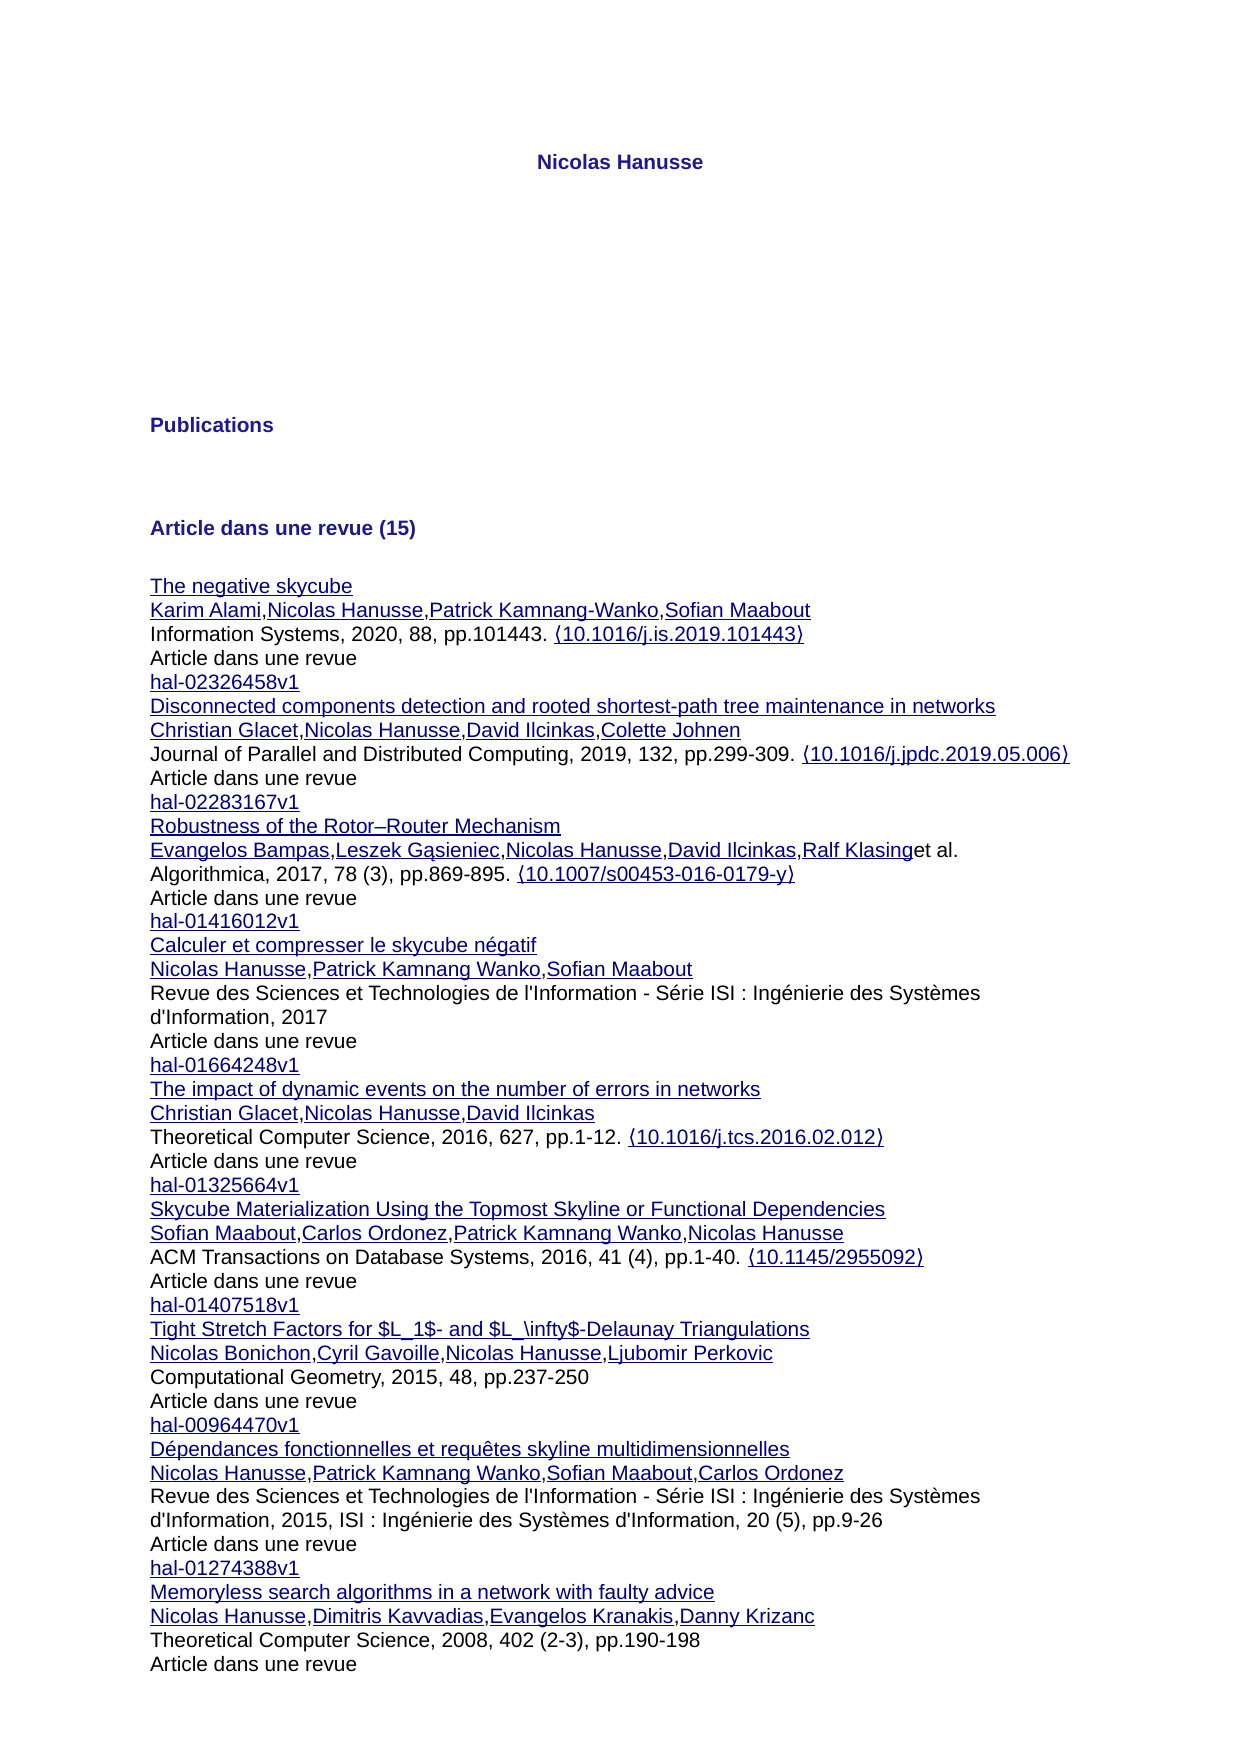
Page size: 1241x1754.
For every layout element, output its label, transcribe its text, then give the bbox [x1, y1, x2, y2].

table_cell The impact of dynamic events on the number of errors in networks Christian Glacet,Nicolas Hanusse,David Ilcinkas Theoretical Computer Science, 2016, 627, pp.1-12. ⟨10.1016/j.tcs.2016.02.012⟩ Article dans une revue hal-01325664v1 [150, 1077, 1090, 1197]
subtitle Article dans une revue (15) [150, 516, 1090, 539]
table_header The negative skycube Karim Alami,Nicolas Hanusse,Patrick Kamnang-Wanko,Sofian Maabout Information Systems, 2020, 88, pp.101443. ⟨10.1016/j.is.2019.101443⟩ Article dans une revue hal-02326458v1 [150, 574, 1090, 694]
table_cell Robustness of the Rotor–Router Mechanism Evangelos Bampas,Leszek Gąsieniec,Nicolas Hanusse,David Ilcinkas,Ralf Klasinget al. Algorithmica, 2017, 78 (3), pp.869-895. ⟨10.1007/s00453-016-0179-y⟩ Article dans une revue hal-01416012v1 [150, 814, 1090, 933]
table_cell Memoryless search algorithms in a network with faulty advice Nicolas Hanusse,Dimitris Kavvadias,Evangelos Kranakis,Danny Krizanc Theoretical Computer Science, 2008, 402 (2-3), pp.190-198 Article dans une revue [150, 1580, 1090, 1676]
table_cell Calculer et compresser le skycube négatif Nicolas Hanusse,Patrick Kamnang Wanko,Sofian Maabout Revue des Sciences et Technologies de l'Information - Série ISI : Ingénierie des Systèmes d'Information, 2017 Article dans une revue hal-01664248v1 [150, 933, 1090, 1077]
table_cell Disconnected components detection and rooted shortest-path tree maintenance in networks Christian Glacet,Nicolas Hanusse,David Ilcinkas,Colette Johnen Journal of Parallel and Distributed Computing, 2019, 132, pp.299-309. ⟨10.1016/j.jpdc.2019.05.006⟩ Article dans une revue hal-02283167v1 [150, 694, 1090, 813]
table_cell Skycube Materialization Using the Topmost Skyline or Functional Dependencies Sofian Maabout,Carlos Ordonez,Patrick Kamnang Wanko,Nicolas Hanusse ACM Transactions on Database Systems, 2016, 41 (4), pp.1-40. ⟨10.1145/2955092⟩ Article dans une revue hal-01407518v1 [150, 1197, 1090, 1317]
subtitle Publications [150, 412, 1090, 436]
table_cell Dépendances fonctionnelles et requêtes skyline multidimensionnelles Nicolas Hanusse,Patrick Kamnang Wanko,Sofian Maabout,Carlos Ordonez Revue des Sciences et Technologies de l'Information - Série ISI : Ingénierie des Systèmes d'Information, 2015, ISI : Ingénierie des Systèmes d'Information, 20 (5), pp.9-26 Article dans une revue hal-01274388v1 [150, 1436, 1090, 1580]
subtitle Nicolas Hanusse [150, 150, 1090, 174]
table_cell Tight Stretch Factors for $L_1$- and $L_\infty$-Delaunay Triangulations Nicolas Bonichon,Cyril Gavoille,Nicolas Hanusse,Ljubomir Perkovic Computational Geometry, 2015, 48, pp.237-250 Article dans une revue hal-00964470v1 [150, 1317, 1090, 1436]
